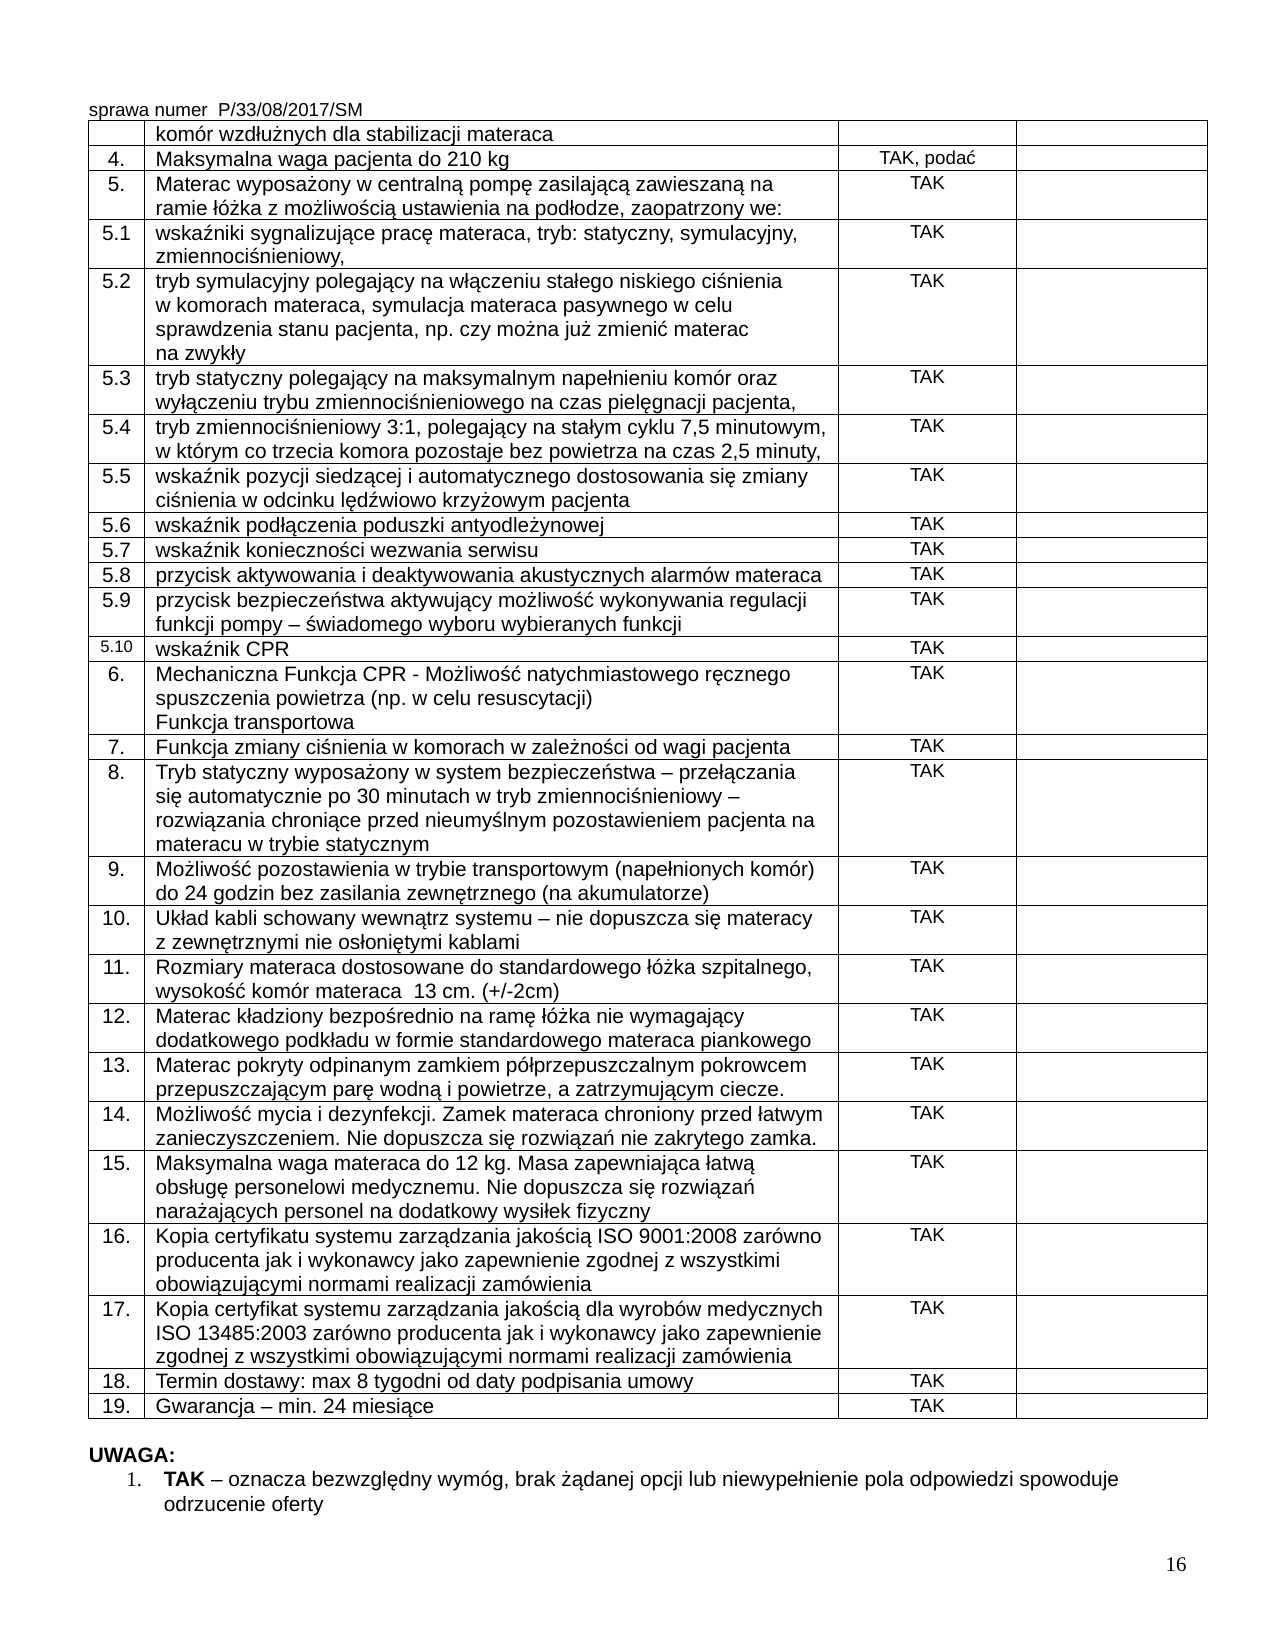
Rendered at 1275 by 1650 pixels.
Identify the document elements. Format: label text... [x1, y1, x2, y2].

table_cell wskaźnik pozycji siedzącej i automatycznego dostosowania się zmiany ciśnienia w odcinku lędźwiowo krzyżowym pacjenta [145, 464, 838, 512]
table_cell TAK [839, 513, 1016, 537]
table_cell TAK [839, 1369, 1016, 1393]
table_cell [1017, 563, 1207, 587]
table_cell 5.4 [89, 415, 144, 463]
table_cell 11. [89, 955, 144, 1003]
table_cell Gwarancja – min. 24 miesiące [145, 1394, 838, 1418]
table_cell tryb symulacyjny polegający na włączeniu stałego niskiego ciśnienia w komorach materaca, symulacja materaca pasywnego w celu sprawdzenia stanu pacjenta, np. czy można już zmienić materac na zwykły [145, 269, 838, 365]
table_cell [1017, 662, 1207, 734]
table_cell tryb zmiennociśnieniowy 3:1, polegający na stałym cyklu 7,5 minutowym, w którym co trzecia komora pozostaje bez powietrza na czas 2,5 minuty, [145, 415, 838, 463]
table_cell TAK [839, 760, 1016, 856]
table_cell [1017, 906, 1207, 954]
table_cell 5.7 [89, 538, 100, 562]
table_cell tryb statyczny polegający na maksymalnym napełnieniu komór oraz wyłączeniu trybu zmiennociśnieniowego na czas pielęgnacji pacjenta, [145, 366, 838, 414]
table_cell Maksymalna waga materaca do 12 kg. Masa zapewniająca łatwą obsługę personelowi medycznemu. Nie dopuszcza się rozwiązań narażających personel na dodatkowy wysiłek fizyczny [145, 1151, 838, 1222]
table_cell [1017, 366, 1207, 414]
table_cell 5.1 [89, 220, 144, 268]
table_cell TAK [839, 906, 1016, 954]
table_cell TAK [839, 1394, 1016, 1418]
table_cell [1017, 415, 1207, 463]
table_cell komór wzdłużnych dla stabilizacji materaca [145, 121, 838, 145]
table_cell Możliwość mycia i dezynfekcji. Zamek materaca chroniony przed łatwym zanieczyszczeniem. Nie dopuszcza się rozwiązań nie zakrytego zamka. [145, 1102, 838, 1149]
table_cell wskaźnik podłączenia poduszki antyodleżynowej [145, 513, 838, 537]
table_cell TAK [839, 857, 1016, 905]
table_cell 14. [89, 1102, 144, 1149]
text UWAGA: [89, 1443, 1186, 1467]
table_cell 5.5 [89, 464, 144, 512]
list TAK – oznacza bezwzględny wymóg, brak żądanej opcji lub niewypełnienie pola odpowiedzi spowoduje odrzucenie oferty [126, 1467, 1186, 1515]
table_cell przycisk bezpieczeństwa aktywujący możliwość wykonywania regulacji funkcji pompy – świadomego wyboru wybieranych funkcji [145, 588, 838, 636]
table_cell TAK [839, 1151, 1016, 1222]
table_cell [1017, 464, 1207, 512]
table_cell Maksymalna waga pacjenta do 210 kg [145, 146, 838, 170]
table_cell wskaźnik CPR [145, 637, 838, 661]
table_cell Tryb statyczny wyposażony w system bezpieczeństwa – przełączania się automatycznie po 30 minutach w tryb zmiennociśnieniowy – rozwiązania chroniące przed nieumyślnym pozostawieniem pacjenta na materacu w trybie statycznym [145, 760, 838, 856]
table_cell TAK, podać [839, 146, 1016, 170]
table_cell 7. [89, 735, 100, 759]
table_cell [1017, 1053, 1207, 1101]
table_cell 4. [89, 146, 100, 170]
table_cell 5.6 [89, 513, 100, 537]
table_cell Funkcja zmiany ciśnienia w komorach w zależności od wagi pacjenta [145, 735, 838, 759]
table_cell [1017, 955, 1207, 1003]
table_cell [1017, 538, 1207, 562]
table_cell TAK [839, 1102, 1016, 1149]
table_cell TAK [839, 1053, 1016, 1101]
table_cell TAK [839, 464, 1016, 512]
table_cell [1017, 121, 1207, 145]
table_cell [1017, 857, 1207, 905]
table_cell 7. [133, 735, 144, 759]
table_cell [839, 121, 1016, 145]
table_cell 5.7 [133, 538, 144, 562]
table_cell TAK [839, 1296, 1016, 1368]
table_cell [1017, 760, 1207, 856]
table_cell Materac kładziony bezpośrednio na ramę łóżka nie wymagający dodatkowego podkładu w formie standardowego materaca piankowego [145, 1004, 838, 1052]
table_cell [1017, 269, 1207, 365]
table_cell Układ kabli schowany wewnątrz systemu – nie dopuszcza się materacy z zewnętrznymi nie osłoniętymi kablami [145, 906, 838, 954]
table_cell [1017, 1394, 1207, 1418]
table_cell TAK [839, 1224, 1016, 1295]
table_cell 5.10 [89, 637, 144, 661]
table_cell [1017, 735, 1207, 759]
table_cell TAK [839, 637, 1016, 661]
table_cell [1017, 637, 1207, 661]
table_cell 17. [89, 1296, 144, 1368]
table_cell [1017, 1102, 1207, 1149]
table_cell [1017, 513, 1207, 537]
table_cell TAK [839, 220, 1016, 268]
table_cell TAK [839, 171, 1016, 219]
table_cell [1017, 588, 1207, 636]
table_cell wskaźnik konieczności wezwania serwisu [145, 538, 838, 562]
table_cell 12. [89, 1004, 144, 1052]
table_cell [1017, 146, 1207, 170]
table_cell 8. [89, 760, 144, 856]
table_cell Mechaniczna Funkcja CPR - Możliwość natychmiastowego ręcznego spuszczenia powietrza (np. w celu resuscytacji) Funkcja transportowa [145, 662, 838, 734]
table_cell 9. [89, 857, 144, 905]
table_cell 19. [89, 1394, 100, 1418]
table_cell 5.8 [89, 563, 144, 587]
table_cell TAK [839, 1004, 1016, 1052]
table_cell 15. [89, 1151, 144, 1222]
table_cell 5.2 [89, 269, 144, 365]
table_cell TAK [839, 366, 1016, 414]
table_cell [1017, 171, 1207, 219]
table_cell TAK [839, 563, 1016, 587]
table_cell 3. [89, 121, 144, 145]
table_cell Materac pokryty odpinanym zamkiem półprzepuszczalnym pokrowcem przepuszczającym parę wodną i powietrze, a zatrzymującym ciecze. [145, 1053, 838, 1101]
table_cell [1017, 220, 1207, 268]
table_cell TAK [839, 955, 1016, 1003]
table_cell TAK [839, 735, 1016, 759]
table_cell wskaźniki sygnalizujące pracę materaca, tryb: statyczny, symulacyjny, zmiennociśnieniowy, [145, 220, 838, 268]
table_cell 13. [89, 1053, 144, 1101]
table_cell przycisk aktywowania i deaktywowania akustycznych alarmów materaca [145, 563, 838, 587]
table_cell TAK [839, 538, 1016, 562]
table_cell 6. [89, 662, 144, 734]
table_cell Rozmiary materaca dostosowane do standardowego łóżka szpitalnego, wysokość komór materaca 13 cm. (+/-2cm) [145, 955, 838, 1003]
table_cell TAK [839, 662, 1016, 734]
table_cell [1017, 1296, 1207, 1368]
table_cell Termin dostawy: max 8 tygodni od daty podpisania umowy [145, 1369, 838, 1393]
table_cell 4. [133, 146, 144, 170]
table_cell TAK [839, 588, 1016, 636]
table_cell [1017, 1004, 1207, 1052]
table_cell 5.6 [133, 513, 144, 537]
table_cell 10. [89, 906, 144, 954]
table_cell Kopia certyfikat systemu zarządzania jakością dla wyrobów medycznych ISO 13485:2003 zarówno producenta jak i wykonawcy jako zapewnienie zgodnej z wszystkimi obowiązującymi normami realizacji zamówienia [145, 1296, 838, 1368]
table_cell [1017, 1369, 1207, 1393]
table_cell Materac wyposażony w centralną pompę zasilającą zawieszaną na ramie łóżka z możliwością ustawienia na podłodze, zaopatrzony we: [145, 171, 838, 219]
table_cell Możliwość pozostawienia w trybie transportowym (napełnionych komór) do 24 godzin bez zasilania zewnętrznego (na akumulatorze) [145, 857, 838, 905]
table_cell 5.3 [89, 366, 144, 414]
table_cell 19. [133, 1394, 144, 1418]
table_cell TAK [839, 269, 1016, 365]
table_cell 5.9 [89, 588, 144, 636]
table_cell [1017, 1151, 1207, 1222]
table_cell 5. [89, 171, 144, 219]
table_cell 18. [89, 1369, 100, 1393]
table_cell TAK [839, 415, 1016, 463]
table_cell Kopia certyfikatu systemu zarządzania jakością ISO 9001:2008 zarówno producenta jak i wykonawcy jako zapewnienie zgodnej z wszystkimi obowiązującymi normami realizacji zamówienia [145, 1224, 838, 1295]
table_cell [1017, 1224, 1207, 1295]
table_cell 16. [89, 1224, 144, 1295]
table_cell 18. [133, 1369, 144, 1393]
